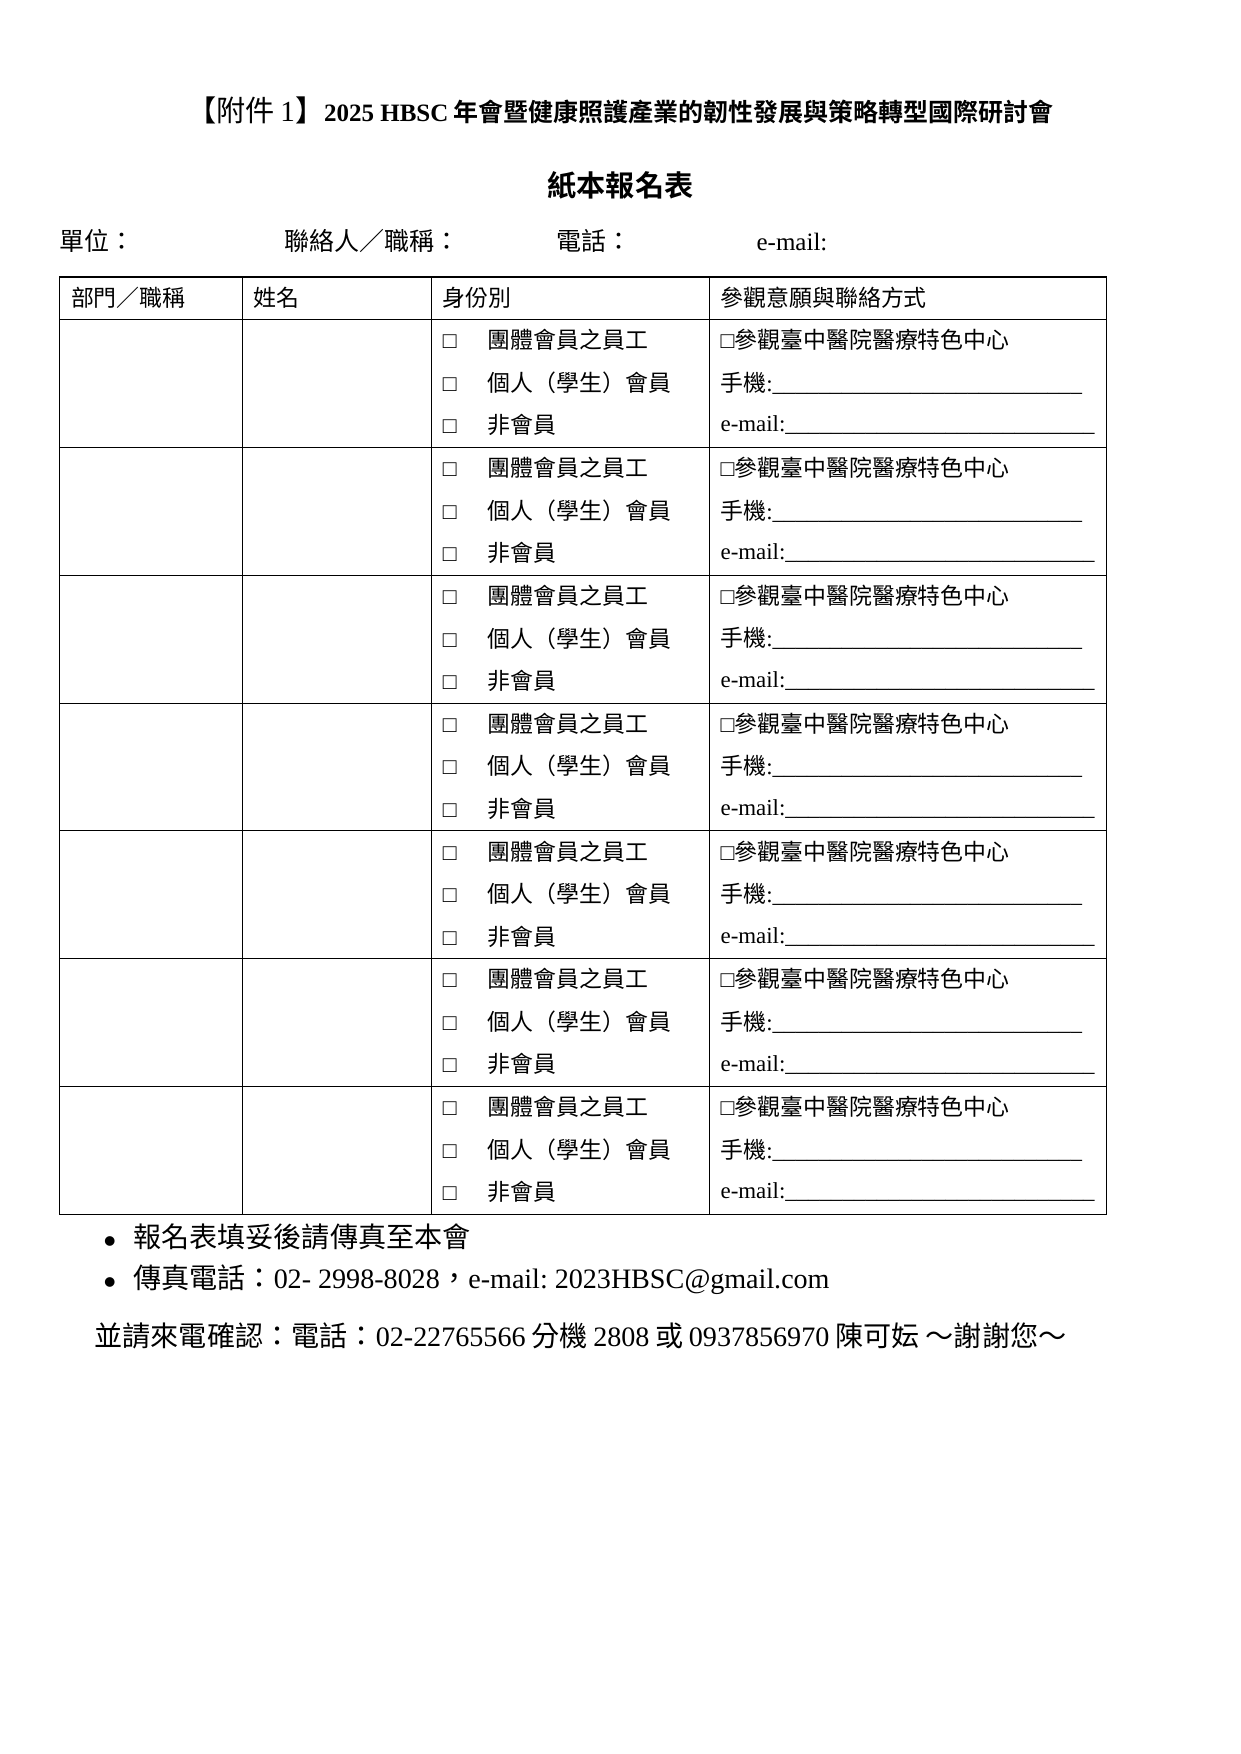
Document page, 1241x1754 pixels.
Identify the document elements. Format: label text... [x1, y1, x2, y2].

table_header 身份別 [432, 278, 709, 319]
table_cell [243, 448, 431, 575]
table_cell 團體會員之員工 個人（學生）會員 非會員 [432, 320, 709, 447]
table_cell [243, 1087, 431, 1214]
table_cell □參觀臺中醫院醫療特色中心 手機:___________________________ e-mail:___________________________ [710, 704, 1106, 830]
text 並請來電確認：電話：02-22765566分機2808或0937856970陳可妘 ～謝謝您～ [59, 1296, 1181, 1371]
text 單位： 聯絡人／職稱： 電話： e-mail: [59, 221, 1181, 258]
table_cell □參觀臺中醫院醫療特色中心 手機:___________________________ e-mail:___________________________ [710, 320, 1106, 447]
table_cell [243, 320, 431, 447]
table_cell [60, 831, 242, 958]
table_cell [243, 576, 431, 703]
table_cell [60, 704, 242, 830]
table_cell 團體會員之員工 個人（學生）會員 非會員 [432, 1087, 709, 1214]
table_cell [243, 704, 431, 830]
table_cell □參觀臺中醫院醫療特色中心 手機:___________________________ e-mail:___________________________ [710, 1087, 1106, 1214]
table_cell [243, 959, 431, 1086]
table_cell □參觀臺中醫院醫療特色中心 手機:___________________________ e-mail:___________________________ [710, 448, 1106, 575]
table_cell 團體會員之員工 個人（學生）會員 非會員 [432, 448, 709, 575]
table_cell □參觀臺中醫院醫療特色中心 手機:___________________________ e-mail:___________________________ [710, 576, 1106, 703]
table_cell 團體會員之員工 個人（學生）會員 非會員 [432, 576, 709, 703]
table_cell 團體會員之員工 個人（學生）會員 非會員 [432, 831, 709, 958]
table_cell [60, 1087, 242, 1214]
text 紙本報名表 [59, 146, 1181, 221]
table_cell 團體會員之員工 個人（學生）會員 非會員 [432, 959, 709, 1086]
table_cell □參觀臺中醫院醫療特色中心 手機:___________________________ e-mail:___________________________ [710, 959, 1106, 1086]
table_cell [60, 576, 242, 703]
list 報名表填妥後請傳真至本會 [103, 1215, 1181, 1256]
table_header 參觀意願與聯絡方式 [710, 278, 1106, 319]
table_cell □參觀臺中醫院醫療特色中心 手機:___________________________ e-mail:___________________________ [710, 831, 1106, 958]
table_cell 團體會員之員工 個人（學生）會員 非會員 [432, 704, 709, 830]
table_header 部門／職稱 [60, 278, 242, 319]
list 傳真電話：02- 2998-8028，e-mail: 2023HBSC@gmail.com [103, 1256, 1181, 1296]
table_cell [60, 448, 242, 575]
table_cell [60, 320, 242, 447]
text 【附件1】2025 HBSC年會暨健康照護產業的韌性發展與策略轉型國際研討會 [59, 71, 1181, 146]
table_header 姓名 [243, 278, 431, 319]
table_cell [60, 959, 242, 1086]
table_cell [243, 831, 431, 958]
